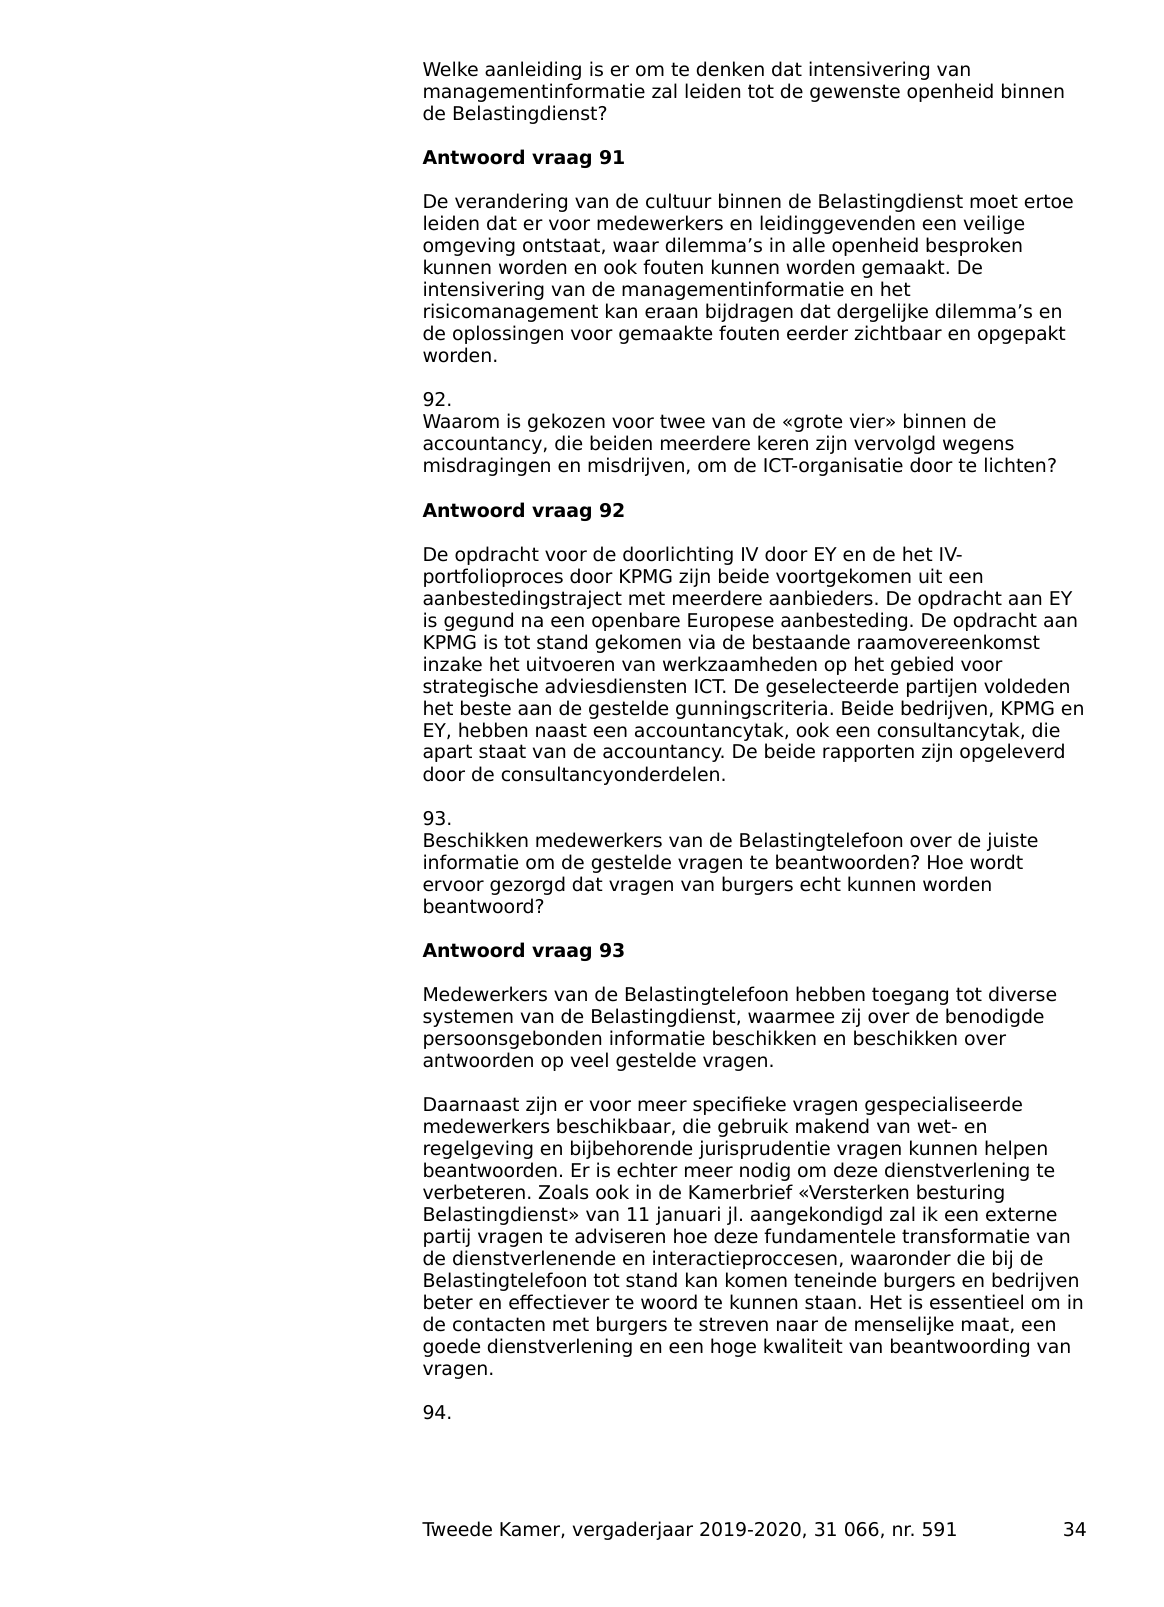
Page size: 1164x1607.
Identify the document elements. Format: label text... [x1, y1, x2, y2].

text Welke aanleiding is er om te denken dat intensivering van managementinformatie zal leiden tot de gewenste openheid binnen de Belastingdienst? [422, 59, 1087, 125]
text De verandering van de cultuur binnen de Belastingdienst moet ertoe leiden dat er voor medewerkers en leidinggevenden een veilige omgeving ontstaat, waar dilemma’s in alle openheid besproken kunnen worden en ook fouten kunnen worden gemaakt. De intensivering van de managementinformatie en het risicomanagement kan eraan bijdragen dat dergelijke dilemma’s en de oplossingen voor gemaakte fouten eerder zichtbaar en opgepakt worden. [422, 191, 1087, 367]
subtitle Antwoord vraag 91 [422, 147, 1087, 169]
text Medewerkers van de Belastingtelefoon hebben toegang tot diverse systemen van de Belastingdienst, waarmee zij over de benodigde persoonsgebonden informatie beschikken en beschikken over antwoorden op veel gestelde vragen. [422, 984, 1087, 1072]
text Waarom is gekozen voor twee van de «grote vier» binnen de accountancy, die beiden meerdere keren zijn vervolgd wegens misdragingen en misdrijven, om de ICT-organisatie door te lichten? [422, 411, 1087, 477]
subtitle Antwoord vraag 92 [422, 499, 1087, 521]
text De opdracht voor de doorlichting IV door EY en de het IV-portfolioproces door KPMG zijn beide voortgekomen uit een aanbestedingstraject met meerdere aanbieders. De opdracht aan EY is gegund na een openbare Europese aanbesteding. De opdracht aan KPMG is tot stand gekomen via de bestaande raamovereenkomst inzake het uitvoeren van werkzaamheden op het gebied voor strategische adviesdiensten ICT. De geselecteerde partijen voldeden het beste aan de gestelde gunningscriteria. Beide bedrijven, KPMG en EY, hebben naast een accountancytak, ook een consultancytak, die apart staat van de accountancy. De beide rapporten zijn opgeleverd door de consultancyonderdelen. [422, 544, 1087, 785]
text 93. [422, 808, 1087, 829]
text 94. [422, 1402, 1087, 1424]
text Beschikken medewerkers van de Belastingtelefoon over de juiste informatie om de gestelde vragen te beantwoorden? Hoe wordt ervoor gezorgd dat vragen van burgers echt kunnen worden beantwoord? [422, 829, 1087, 917]
text 92. [422, 389, 1087, 411]
subtitle Antwoord vraag 93 [422, 940, 1087, 962]
text Daarnaast zijn er voor meer specifieke vragen gespecialiseerde medewerkers beschikbaar, die gebruik makend van wet- en regelgeving en bijbehorende jurisprudentie vragen kunnen helpen beantwoorden. Er is echter meer nodig om deze dienstverlening te verbeteren. Zoals ook in de Kamerbrief «Versterken besturing Belastingdienst» van 11 januari jl. aangekondigd zal ik een externe partij vragen te adviseren hoe deze fundamentele transformatie van de dienstverlenende en interactieproccesen, waaronder die bij de Belastingtelefoon tot stand kan komen teneinde burgers en bedrijven beter en effectiever te woord te kunnen staan. Het is essentieel om in de contacten met burgers te streven naar de menselijke maat, een goede dienstverlening en een hoge kwaliteit van beantwoording van vragen. [422, 1094, 1087, 1380]
